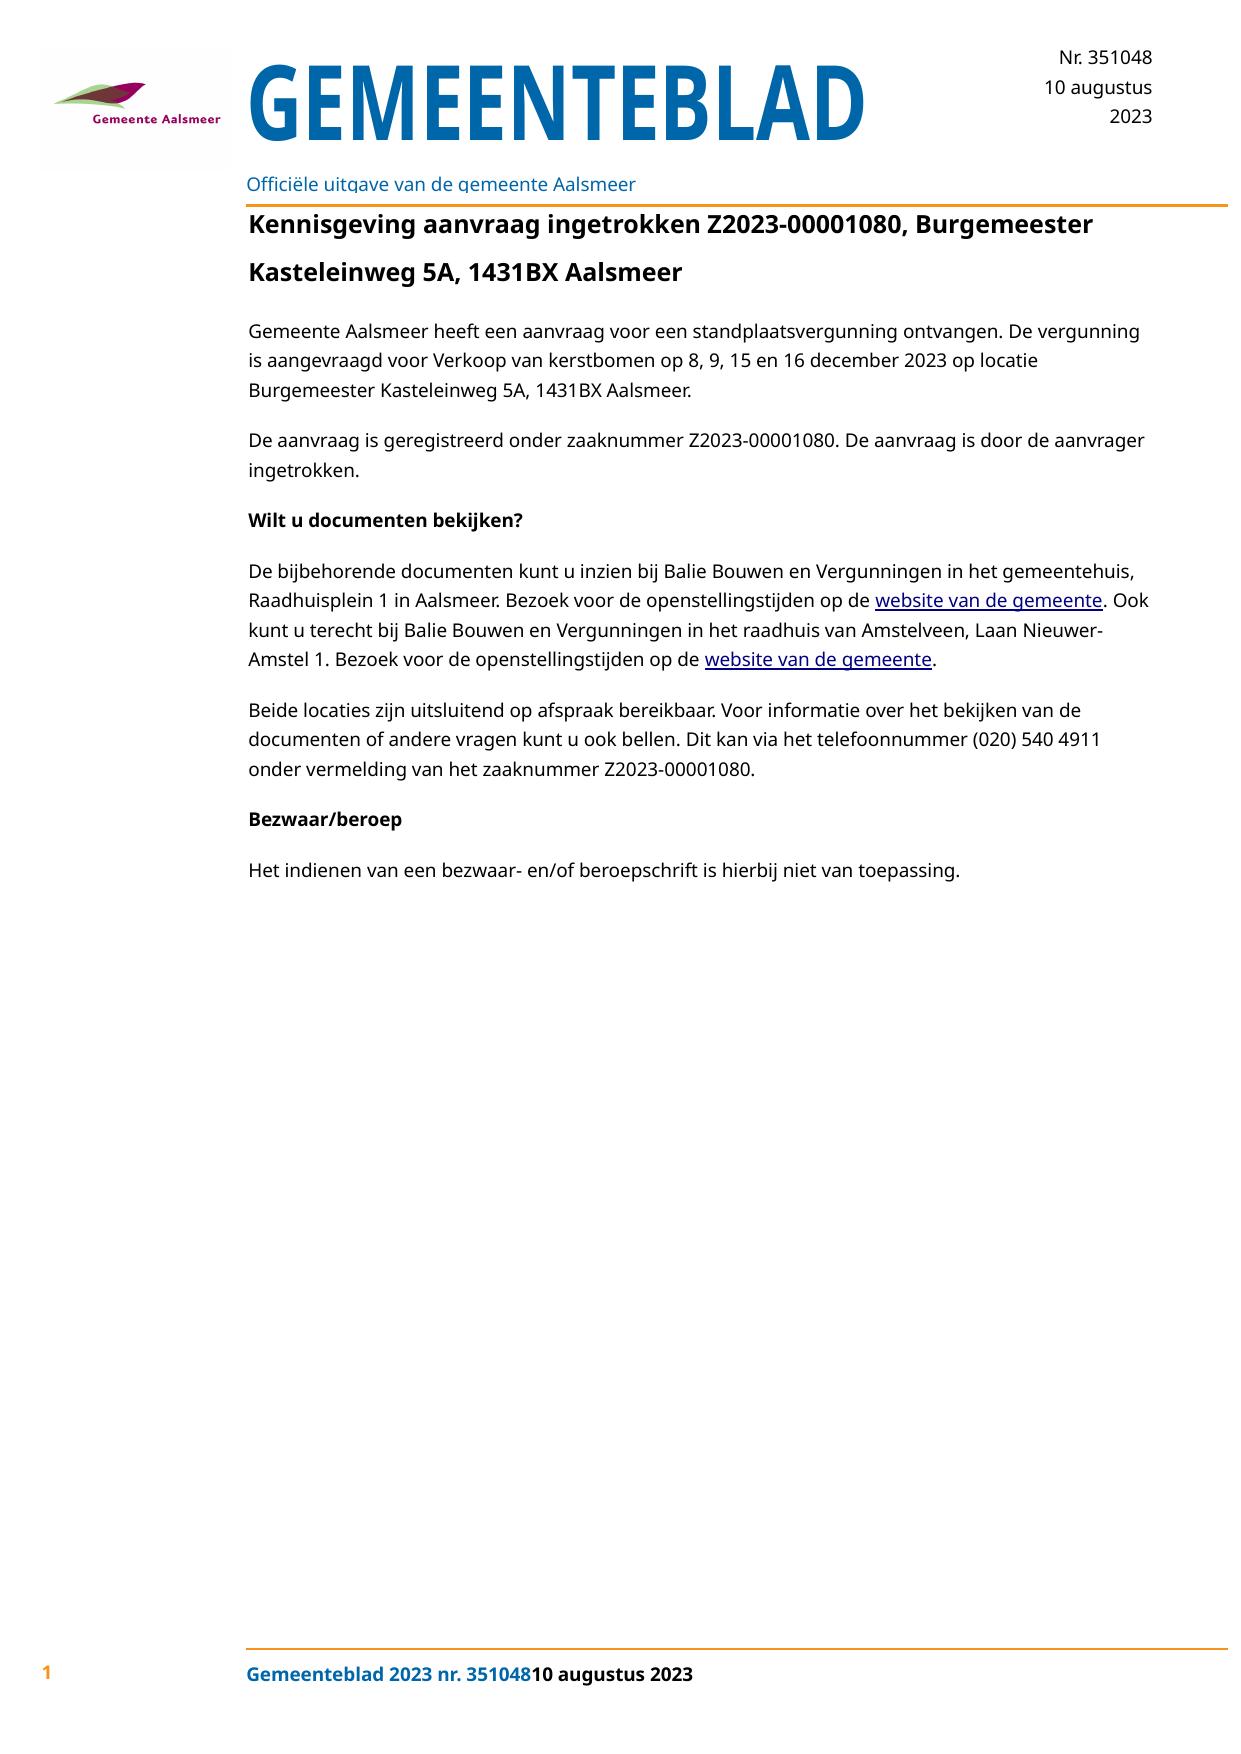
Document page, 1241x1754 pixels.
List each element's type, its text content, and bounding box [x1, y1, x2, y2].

picture [41, 47, 231, 172]
text Beide locaties zijn uitsluitend op afspraak bereikbaar. Voor informatie over het bekijken van de documenten of andere vragen kunt u ook bellen. Dit kan via het telefoonnummer (020) 540 4911 onder vermelding van het zaaknummer Z2023-00001080. [248, 697, 1152, 782]
text De aanvraag is geregistreerd onder zaaknummer Z2023-00001080. De aanvraag is door de aanvrager ingetrokken. [248, 427, 1152, 483]
text Gemeente Aalsmeer heeft een aanvraag voor een standplaatsvergunning ontvangen. De vergunning is aangevraagd voor Verkoop van kerstbomen op 8, 9, 15 en 16 december 2023 op locatie Burgemeester Kasteleinweg 5A, 1431BX Aalsmeer. [248, 318, 1152, 403]
text Kennisgeving aanvraag ingetrokken Z2023-00001080, Burgemeester Kasteleinweg 5A, 1431BX Aalsmeer [248, 207, 1152, 288]
text Het indienen van een bezwaar- en/of beroepschrift is hierbij niet van toepassing. [248, 857, 1152, 883]
text De bijbehorende documenten kunt u inzien bij Balie Bouwen en Vergunningen in het gemeentehuis, Raadhuisplein 1 in Aalsmeer. Bezoek voor de openstellingstijden op de website van de gemeente. Ook kunt u terecht bij Balie Bouwen en Vergunningen in het raadhuis van Amstelveen, Laan Nieuwer-Amstel 1. Bezoek voor de openstellingstijden op de website van de gemeente. [248, 558, 1152, 672]
text Wilt u documenten bekijken? [248, 507, 1152, 533]
text Bezwaar/beroep [248, 807, 1152, 832]
